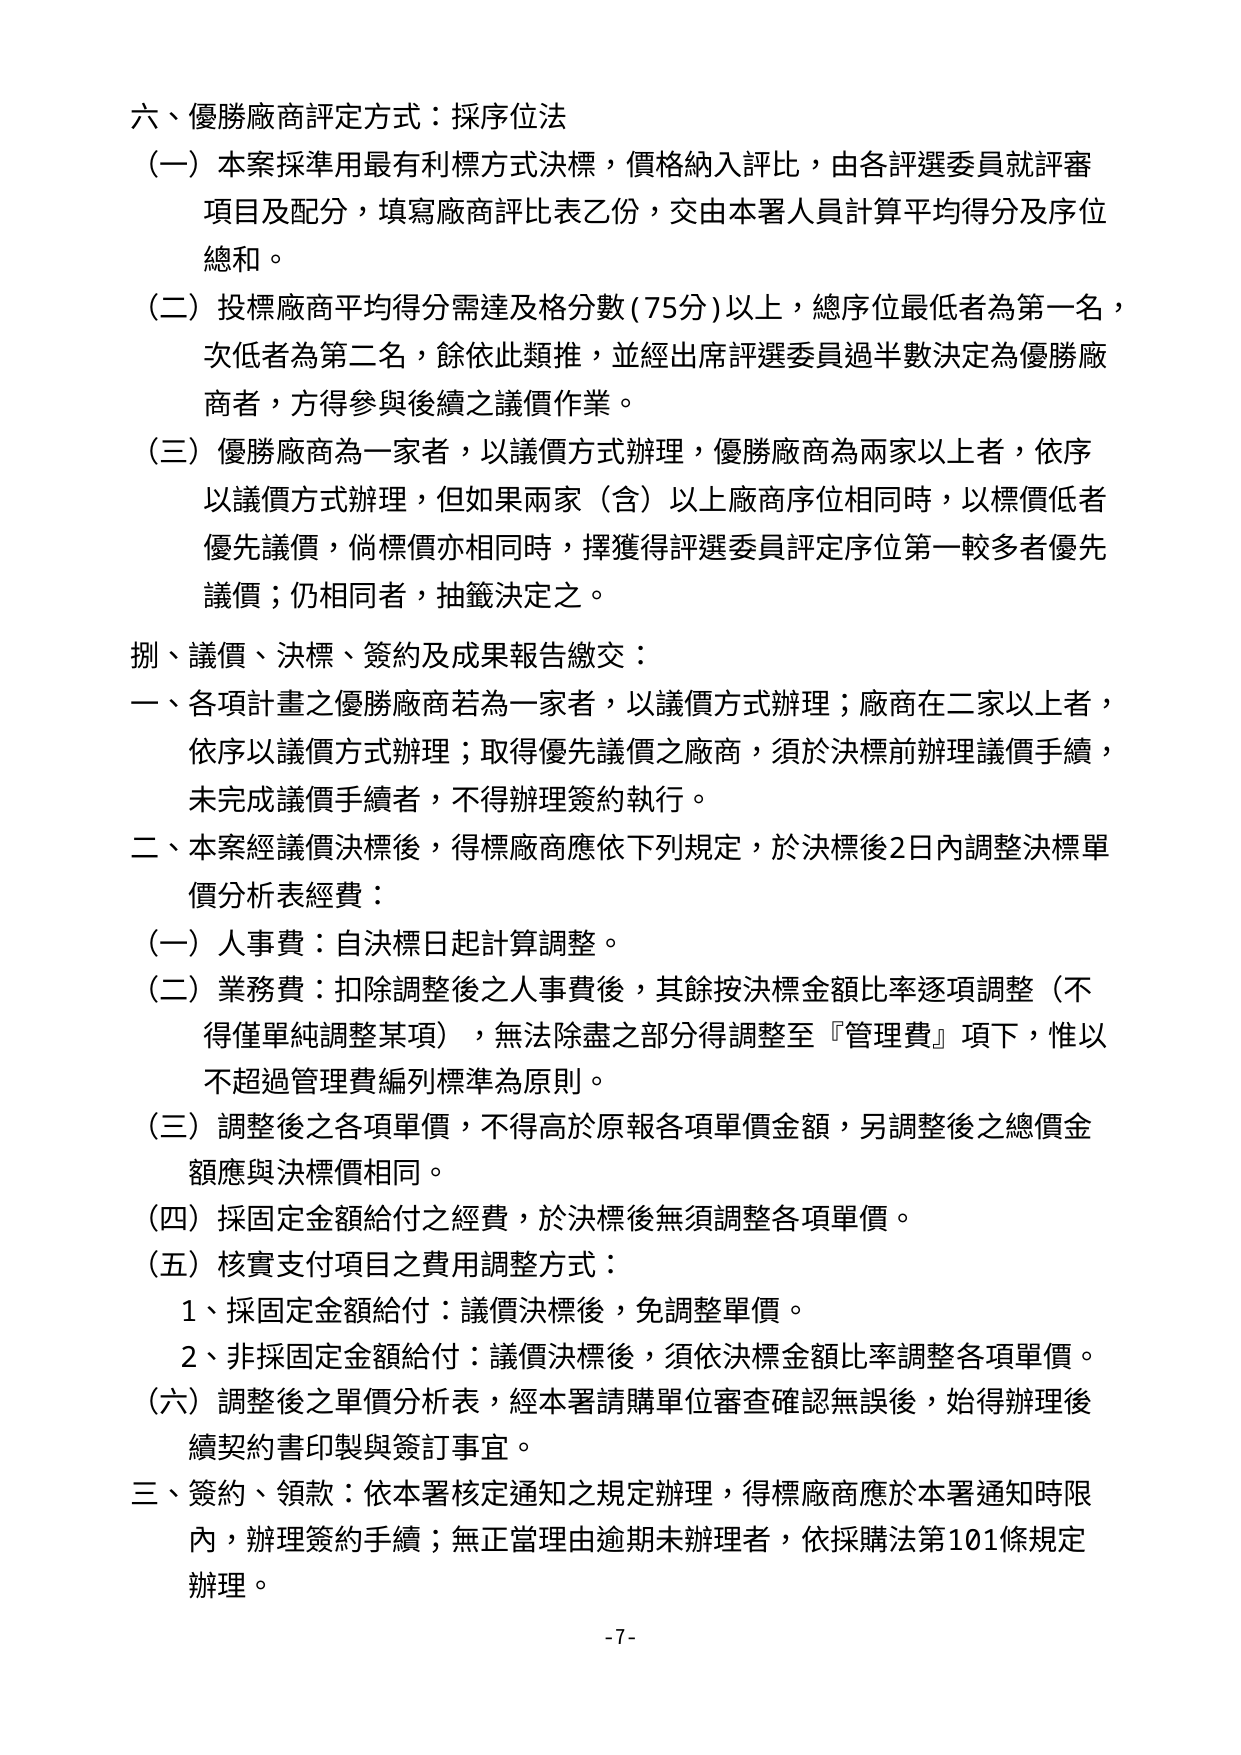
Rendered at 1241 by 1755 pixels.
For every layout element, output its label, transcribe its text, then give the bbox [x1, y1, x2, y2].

text （一）本案採準用最有利標方式決標，價格納入評比，由各評選委員就評審項目及配分，填寫廠商評比表乙份，交由本署人員計算平均得分及序位總和。 [130, 137, 1110, 280]
text （五）核實支付項目之費用調整方式： [130, 1239, 1110, 1284]
text 2、非採固定金額給付：議價決標後，須依決標金額比率調整各項單價。 [180, 1330, 1110, 1376]
text （一）人事費：自決標日起計算調整。 [130, 916, 1110, 964]
text 三、簽約、領款：依本署核定通知之規定辦理，得標廠商應於本署通知時限內，辦理簽約手續；無正當理由逾期未辦理者，依採購法第101條規定辦理。 [130, 1468, 1110, 1605]
text 1、採固定金額給付：議價決標後，免調整單價。 [180, 1284, 1110, 1330]
text （二）投標廠商平均得分需達及格分數(75分)以上，總序位最低者為第一名，次低者為第二名，餘依此類推，並經出席評選委員過半數決定為優勝廠商者，方得參與後續之議價作業。 [130, 280, 1110, 424]
text （四）採固定金額給付之經費，於決標後無須調整各項單價。 [130, 1193, 1110, 1239]
text （六）調整後之單價分析表，經本署請購單位審查確認無誤後，始得辦理後續契約書印製與簽訂事宜。 [130, 1376, 1110, 1468]
text 二、本案經議價決標後，得標廠商應依下列規定，於決標後2日內調整決標單價分析表經費： [130, 820, 1110, 916]
text （三）調整後之各項單價，不得高於原報各項單價金額，另調整後之總價金額應與決標價相同。 [130, 1101, 1110, 1193]
text （二）業務費：扣除調整後之人事費後，其餘按決標金額比率逐項調整（不得僅單純調整某項），無法除盡之部分得調整至『管理費』項下，惟以不超過管理費編列標準為原則。 [130, 964, 1110, 1101]
text 六、優勝廠商評定方式：採序位法 [130, 89, 1110, 137]
text 一、各項計畫之優勝廠商若為一家者，以議價方式辦理；廠商在二家以上者，依序以議價方式辦理；取得優先議價之廠商，須於決標前辦理議價手續，未完成議價手續者，不得辦理簽約執行。 [130, 676, 1110, 820]
text 捌、議價、決標、簽約及成果報告繳交： [130, 628, 1110, 676]
text （三）優勝廠商為一家者，以議價方式辦理，優勝廠商為兩家以上者，依序以議價方式辦理，但如果兩家（含）以上廠商序位相同時，以標價低者優先議價，倘標價亦相同時，擇獲得評選委員評定序位第一較多者優先議價；仍相同者，抽籤決定之。 [130, 424, 1110, 616]
